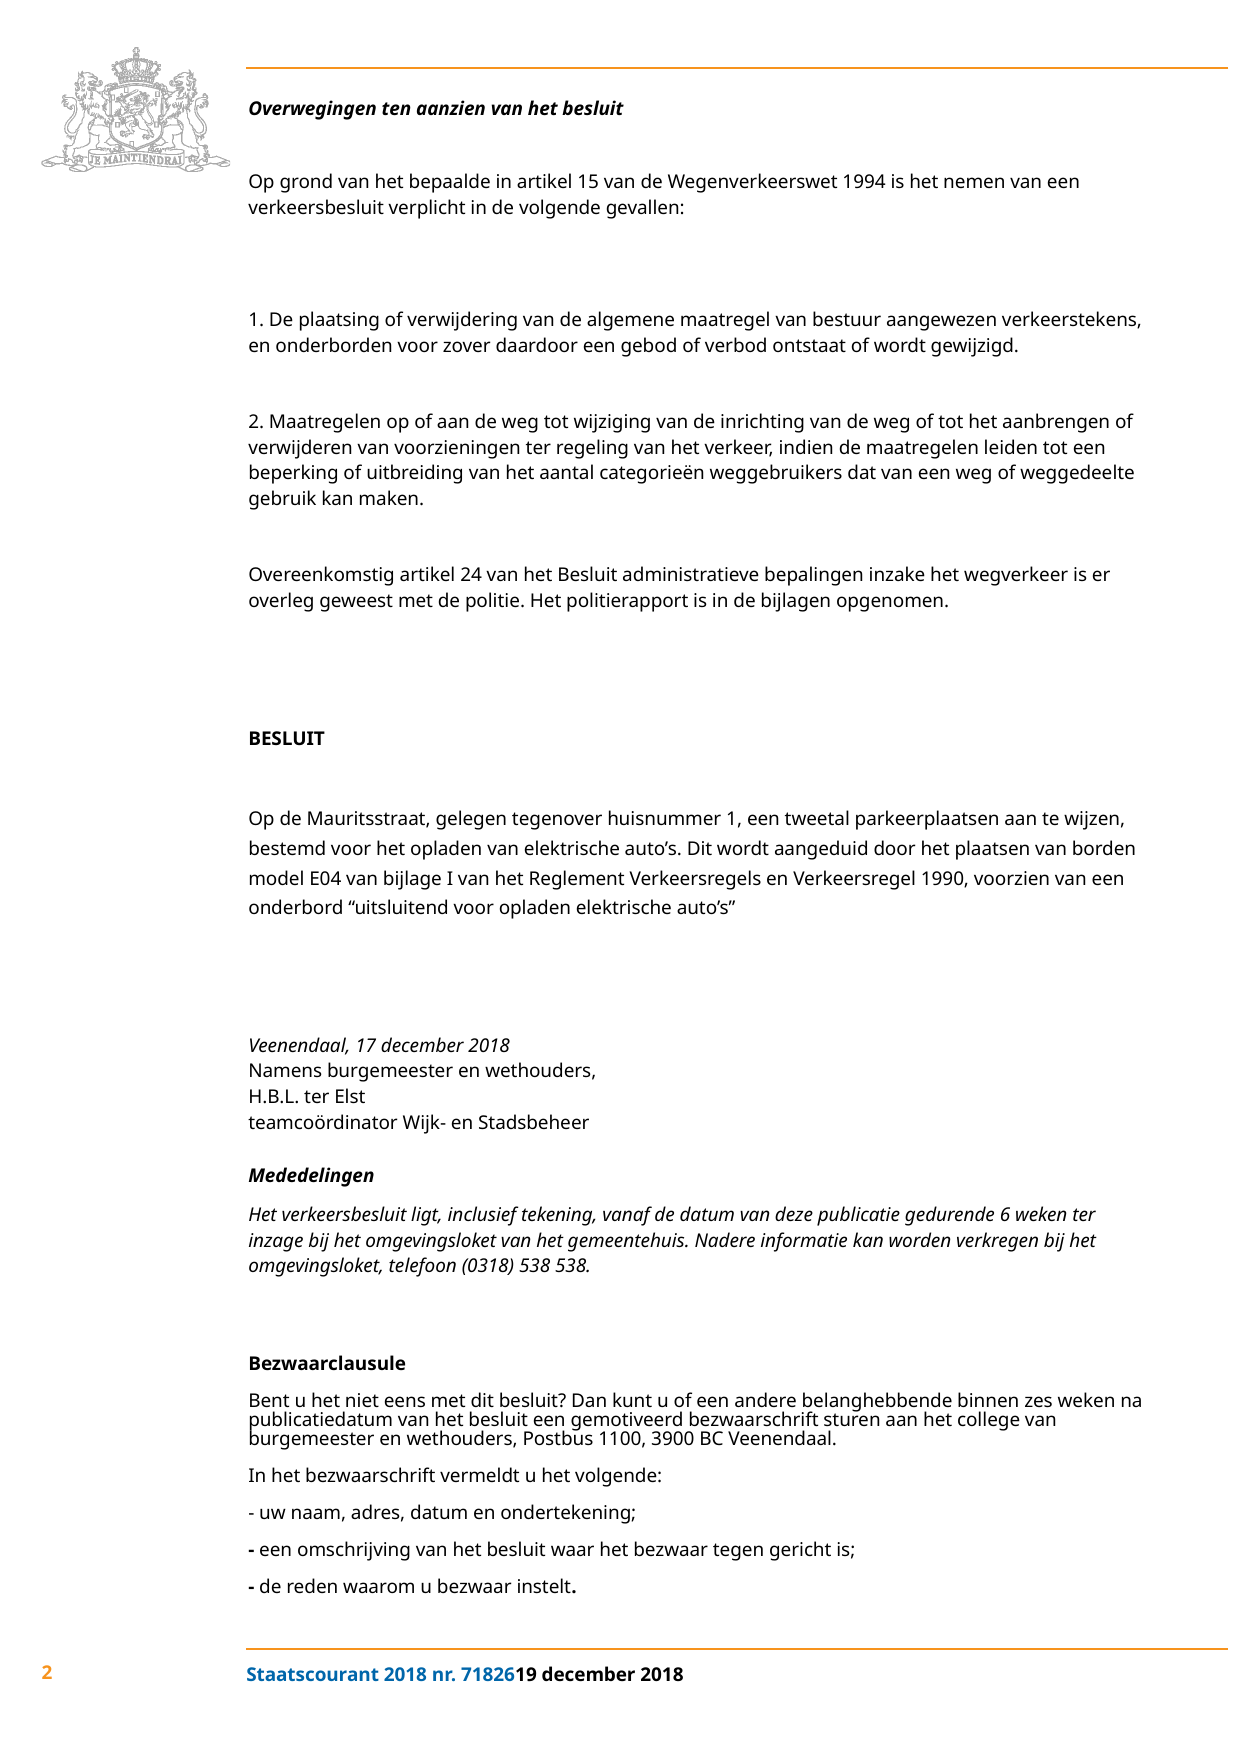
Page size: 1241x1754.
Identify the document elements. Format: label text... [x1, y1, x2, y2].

text Mededelingen [248, 1162, 1152, 1188]
text teamcoördinator Wijk- en Stadsbeheer [248, 1109, 1152, 1135]
text BESLUIT [248, 726, 1152, 751]
text Het verkeersbesluit ligt, inclusief tekening, vanaf de datum van deze publicatie gedurende 6 weken ter inzage bij het omgevingsloket van het gemeentehuis. Nadere informatie kan worden verkregen bij het omgevingsloket, telefoon (0318) 538 538. [248, 1201, 1152, 1278]
text - de reden waarom u bezwaar instelt. [248, 1578, 1152, 1597]
text Op de Mauritsstraat, gelegen tegenover huisnummer 1, een tweetal parkeerplaatsen aan te wijzen, bestemd voor het opladen van elektrische auto’s. Dit wordt aangeduid door het plaatsen van borden model E04 van bijlage I van het Reglement Verkeersregels en Verkeersregel 1990, voorzien van een onderbord “uitsluitend voor opladen elektrische auto’s” [248, 806, 1152, 920]
text Overwegingen ten aanzien van het besluit [248, 95, 1152, 121]
text Veenendaal, 17 december 2018 [248, 1032, 1152, 1058]
text H.B.L. ter Elst [248, 1083, 1152, 1109]
picture [41, 47, 231, 172]
text 2. Maatregelen op of aan de weg tot wijziging van de inrichting van de weg of tot het aanbrengen of verwijderen van voorzieningen ter regeling van het verkeer, indien de maatregelen leiden tot een beperking of uitbreiding van het aantal categorieën weggebruikers dat van een weg of weggedeelte gebruik kan maken. [248, 408, 1152, 511]
text - uw naam, adres, datum en ondertekening; [248, 1504, 1152, 1523]
text In het bezwaarschrift vermeldt u het volgende: [248, 1467, 1152, 1486]
text Bezwaarclausule [248, 1355, 1152, 1374]
text 1. De plaatsing of verwijdering van de algemene maatregel van bestuur aangewezen verkeerstekens, en onderborden voor zover daardoor een gebod of verbod ontstaat of wordt gewijzigd. [248, 306, 1152, 358]
text Bent u het niet eens met dit besluit? Dan kunt u of een andere belanghebbende binnen zes weken na publicatiedatum van het besluit een gemotiveerd bezwaarschrift sturen aan het college van burgemeester en wethouders, Postbus 1100, 3900 BC Veenendaal. [248, 1392, 1152, 1449]
text Overeenkomstig artikel 24 van het Besluit administratieve bepalingen inzake het wegverkeer is er overleg geweest met de politie. Het politierapport is in de bijlagen opgenomen. [248, 561, 1152, 613]
text Op grond van het bepaalde in artikel 15 van de Wegenverkeerswet 1994 is het nemen van een verkeersbesluit verplicht in de volgende gevallen: [248, 168, 1152, 219]
text Namens burgemeester en wethouders, [248, 1058, 1152, 1083]
text - een omschrijving van het besluit waar het bezwaar tegen gericht is; [248, 1541, 1152, 1560]
